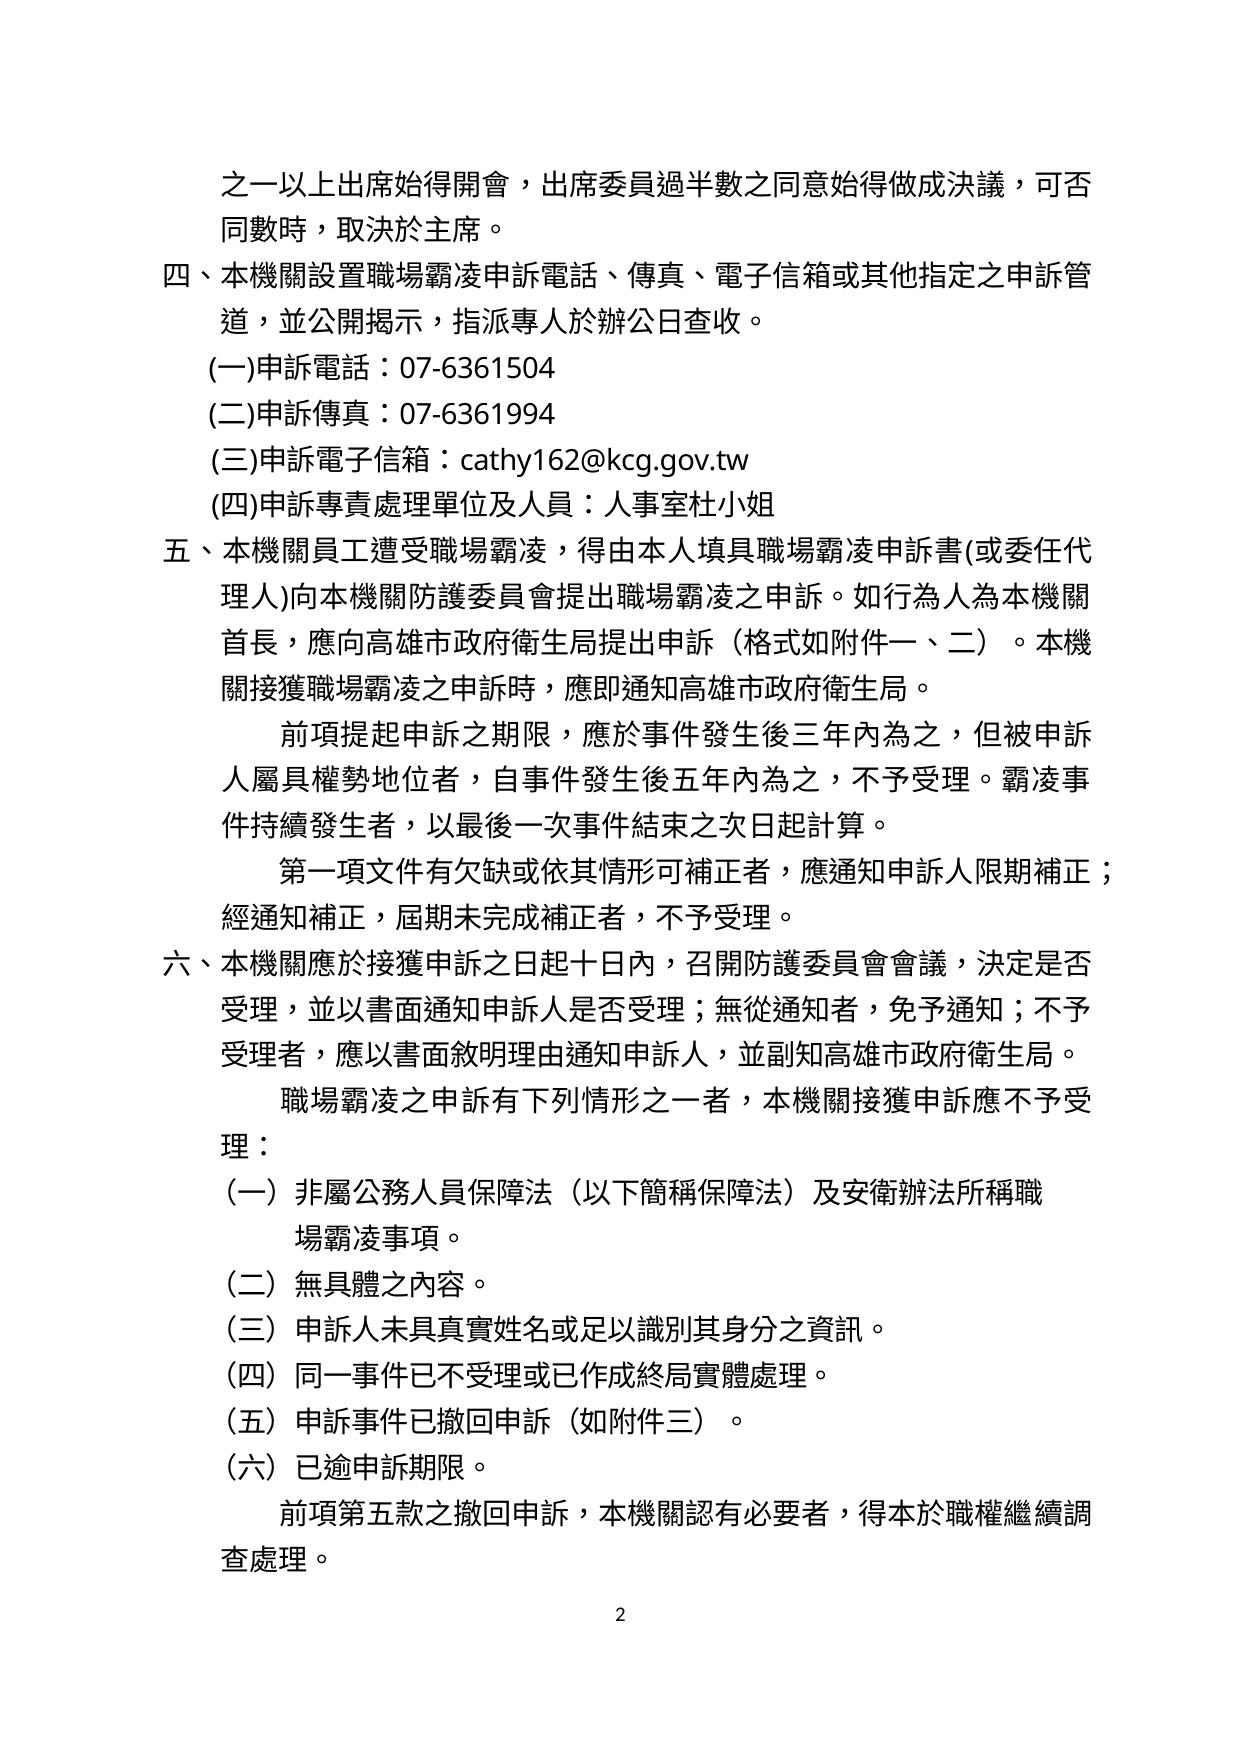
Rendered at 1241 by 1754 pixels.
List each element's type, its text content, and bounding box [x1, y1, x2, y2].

text 第一項文件有欠缺或依其情形可補正者，應通知申訴人限期補正；經通知補正，屆期未完成補正者，不予受理。 [221, 846, 1093, 937]
text (二)申訴傳真：07-6361994 [208, 387, 1093, 433]
text （一）非屬公務人員保障法（以下簡稱保障法）及安衛辦法所稱職場霸凌事項。 [208, 1167, 1053, 1258]
text 職場霸凌之申訴有下列情形之一者，本機關接獲申訴應不予受理： [220, 1075, 1093, 1167]
text （五）申訴事件已撤回申訴（如附件三）。 [208, 1396, 1093, 1442]
text 前項第五款之撤回申訴，本機關認有必要者，得本於職權繼續調查處理。 [220, 1487, 1093, 1579]
text （四）同一事件已不受理或已作成終局實體處理。 [208, 1350, 1093, 1396]
text (一)申訴電話：07-6361504 [208, 342, 1093, 387]
text (四)申訴專責處理單位及人員：人事室杜小姐 [211, 479, 1093, 525]
text 五、本機關員工遭受職場霸凌，得由本人填具職場霸凌申訴書(或委任代理人)向本機關防護委員會提出職場霸凌之申訴。如行為人為本機關首長，應向高雄市政府衛生局提出申訴（格式如附件一、二）。本機關接獲職場霸凌之申訴時，應即通知高雄市政府衛生局。 [162, 525, 1093, 708]
text 前項提起申訴之期限，應於事件發生後三年內為之，但被申訴人屬具權勢地位者，自事件發生後五年內為之，不予受理。霸凌事件持續發生者，以最後一次事件結束之次日起計算。 [221, 708, 1093, 846]
text （二）無具體之內容。 [208, 1258, 1093, 1304]
text (三)申訴電子信箱：cathy162@kcg.gov.tw [211, 433, 1093, 479]
text 四、本機關設置職場霸凌申訴電話、傳真、電子信箱或其他指定之申訴管道，並公開揭示，指派專人於辦公日查收。 [162, 250, 1093, 342]
text （六）已逾申訴期限。 [208, 1442, 1093, 1487]
text （三）申訴人未具真實姓名或足以識別其身分之資訊。 [208, 1304, 1093, 1350]
text 六、本機關應於接獲申訴之日起十日內，召開防護委員會會議，決定是否受理，並以書面通知申訴人是否受理；無從通知者，免予通知；不予受理者，應以書面敘明理由通知申訴人，並副知高雄市政府衛生局。 [162, 937, 1093, 1075]
text 之一以上出席始得開會，出席委員過半數之同意始得做成決議，可否同數時，取決於主席。 [220, 158, 1093, 250]
